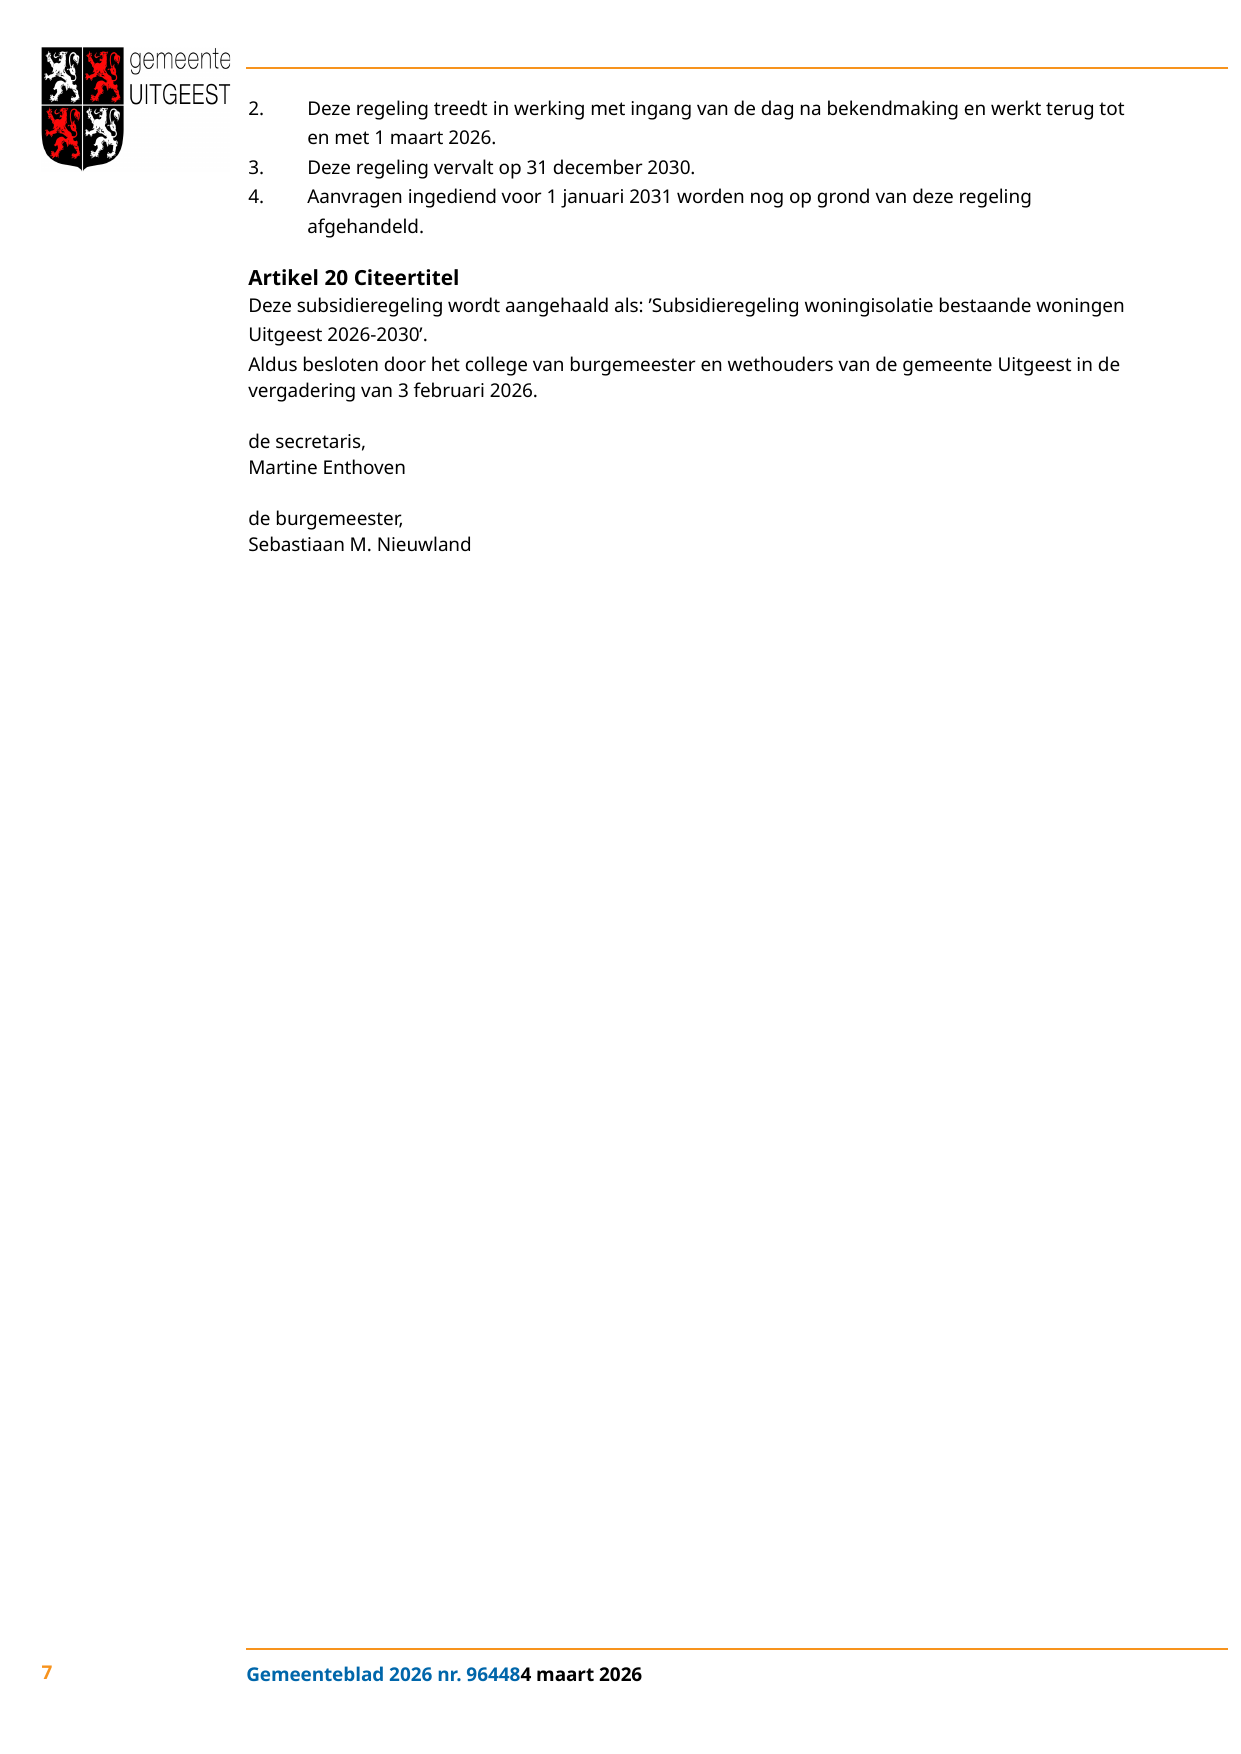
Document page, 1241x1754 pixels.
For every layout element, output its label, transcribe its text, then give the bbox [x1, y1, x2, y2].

list Aanvragen ingediend voor 1 januari 2031 worden nog op grond van deze regeling afgehandeld. [248, 183, 1152, 239]
text Artikel 20 Citeertitel [248, 263, 1152, 292]
text Aldus besloten door het college van burgemeester en wethouders van de gemeente Uitgeest in de vergadering van 3 februari 2026. [248, 351, 1152, 403]
list Deze regeling treedt in werking met ingang van de dag na bekendmaking en werkt terug tot en met 1 maart 2026. [248, 95, 1152, 150]
text Martine Enthoven [248, 454, 1152, 480]
text Sebastiaan M. Nieuwland [248, 531, 1152, 557]
text de burgemeester, [248, 506, 1152, 531]
picture [41, 47, 231, 172]
text de secretaris, [248, 428, 1152, 454]
text Deze subsidieregeling wordt aangehaald als: ’Subsidieregeling woningisolatie bestaande woningen Uitgeest 2026-2030’. [248, 292, 1152, 347]
list Deze regeling vervalt op 31 december 2030. [248, 154, 1152, 180]
